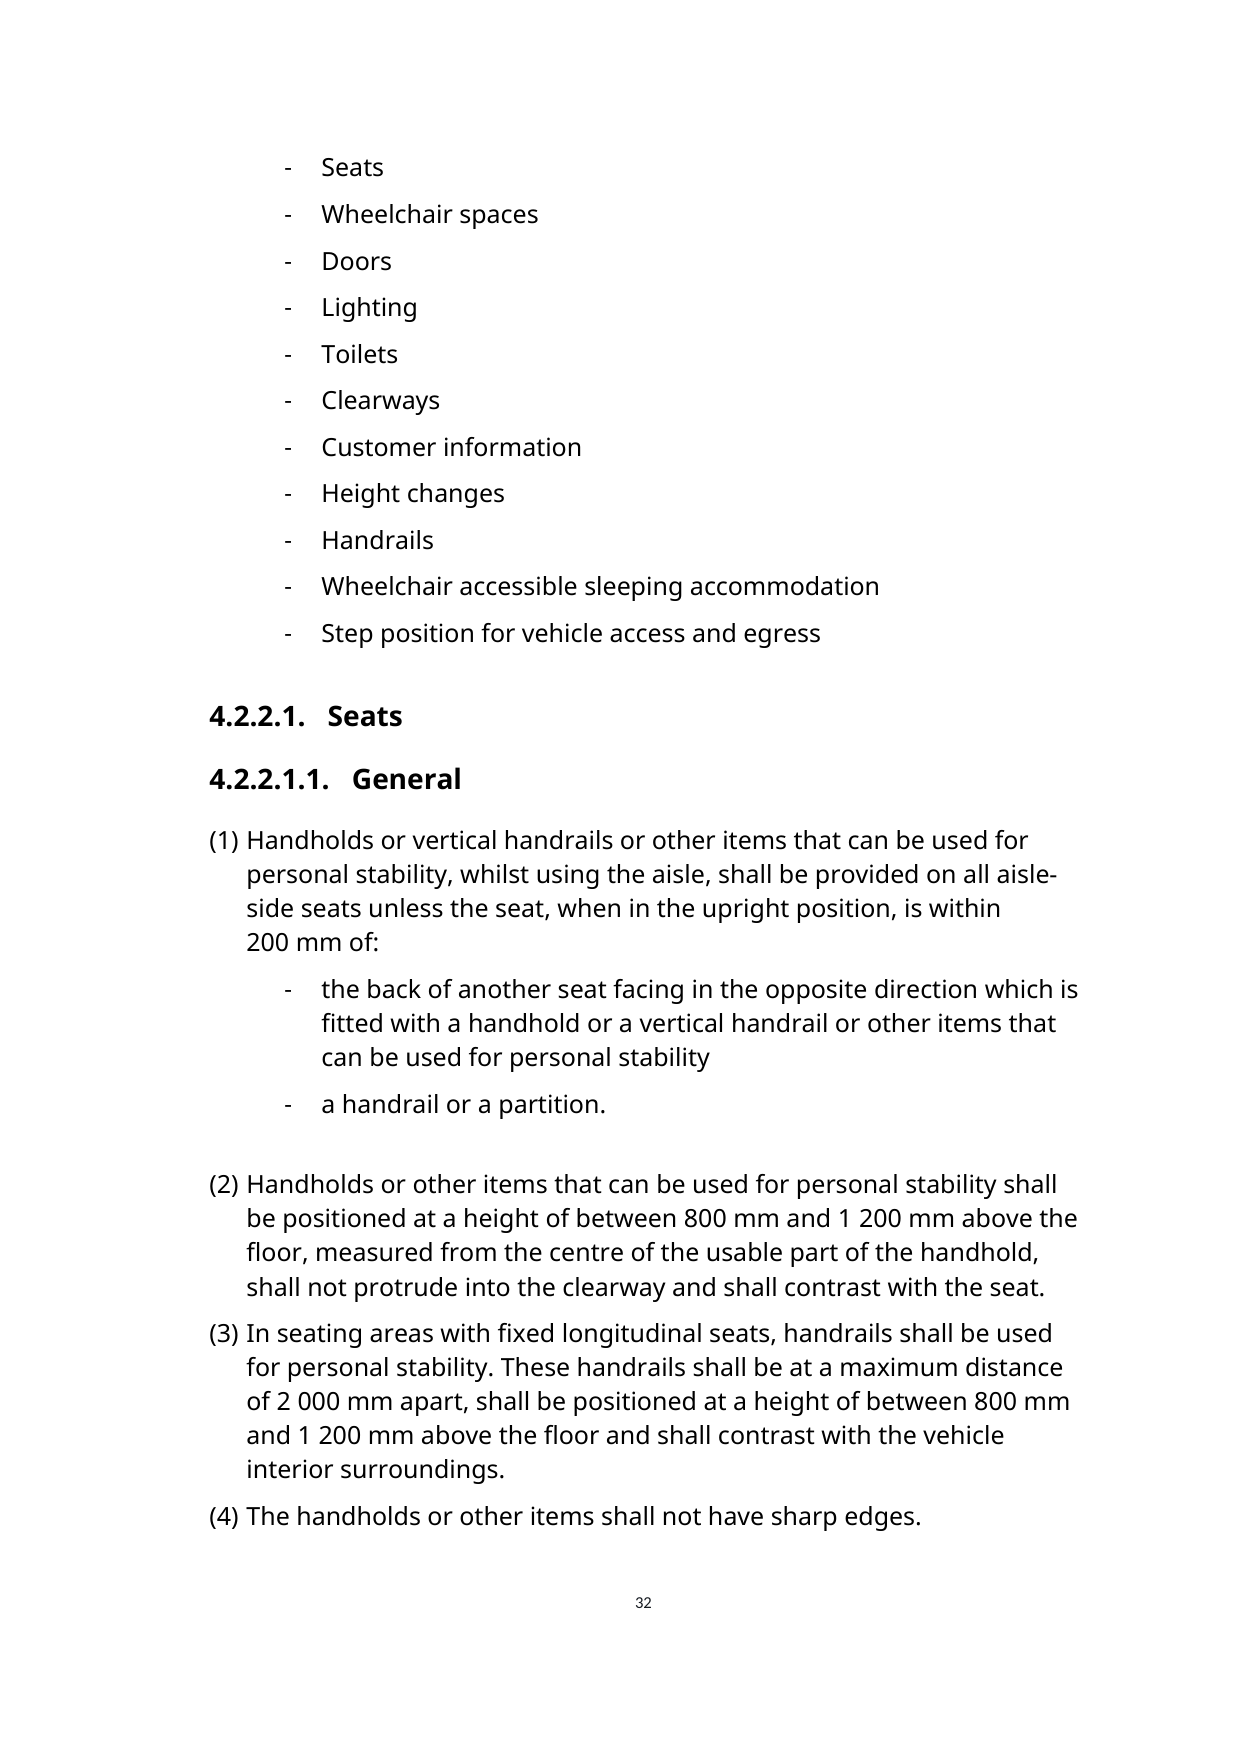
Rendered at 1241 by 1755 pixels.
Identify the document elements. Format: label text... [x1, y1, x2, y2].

list Clearways [284, 383, 1090, 417]
list Wheelchair accessible sleeping accommodation [284, 569, 1090, 603]
list In seating areas with fixed longitudinal seats, handrails shall be used for personal stability. These handrails shall be at a maximum distance of 2 000 mm apart, shall be positioned at a height of between 800 mm and 1 200 mm above the floor and shall contrast with the vehicle interior surroundings. [209, 1316, 1090, 1486]
list Doors [284, 243, 1090, 277]
list Customer information [284, 429, 1090, 463]
list Height changes [284, 476, 1090, 510]
list Handholds or vertical handrails or other items that can be used for personal stability, whilst using the aisle, shall be provided on all aisle-side seats unless the seat, when in the upright position, is within 200 mm of: [209, 823, 1090, 959]
list Handrails [284, 522, 1090, 557]
list Toilets [284, 336, 1090, 370]
list Lighting [284, 290, 1090, 324]
list the back of another seat facing in the opposite direction which is fitted with a handhold or a vertical handrail or other items that can be used for personal stability [284, 972, 1090, 1074]
text 4.2.2.1. Seats [209, 696, 1090, 734]
list Wheelchair spaces [284, 197, 1090, 231]
text 4.2.2.1.1. General [209, 759, 1090, 798]
list a handrail or a partition. [284, 1086, 1090, 1120]
list Handholds or other items that can be used for personal stability shall be positioned at a height of between 800 mm and 1 200 mm above the floor, measured from the centre of the usable part of the handhold, shall not protrude into the clearway and shall contrast with the seat. [209, 1167, 1090, 1303]
list Step position for vehicle access and egress [284, 616, 1090, 650]
list Seats [284, 150, 1090, 184]
list The handholds or other items shall not have sharp edges. [209, 1498, 1090, 1533]
